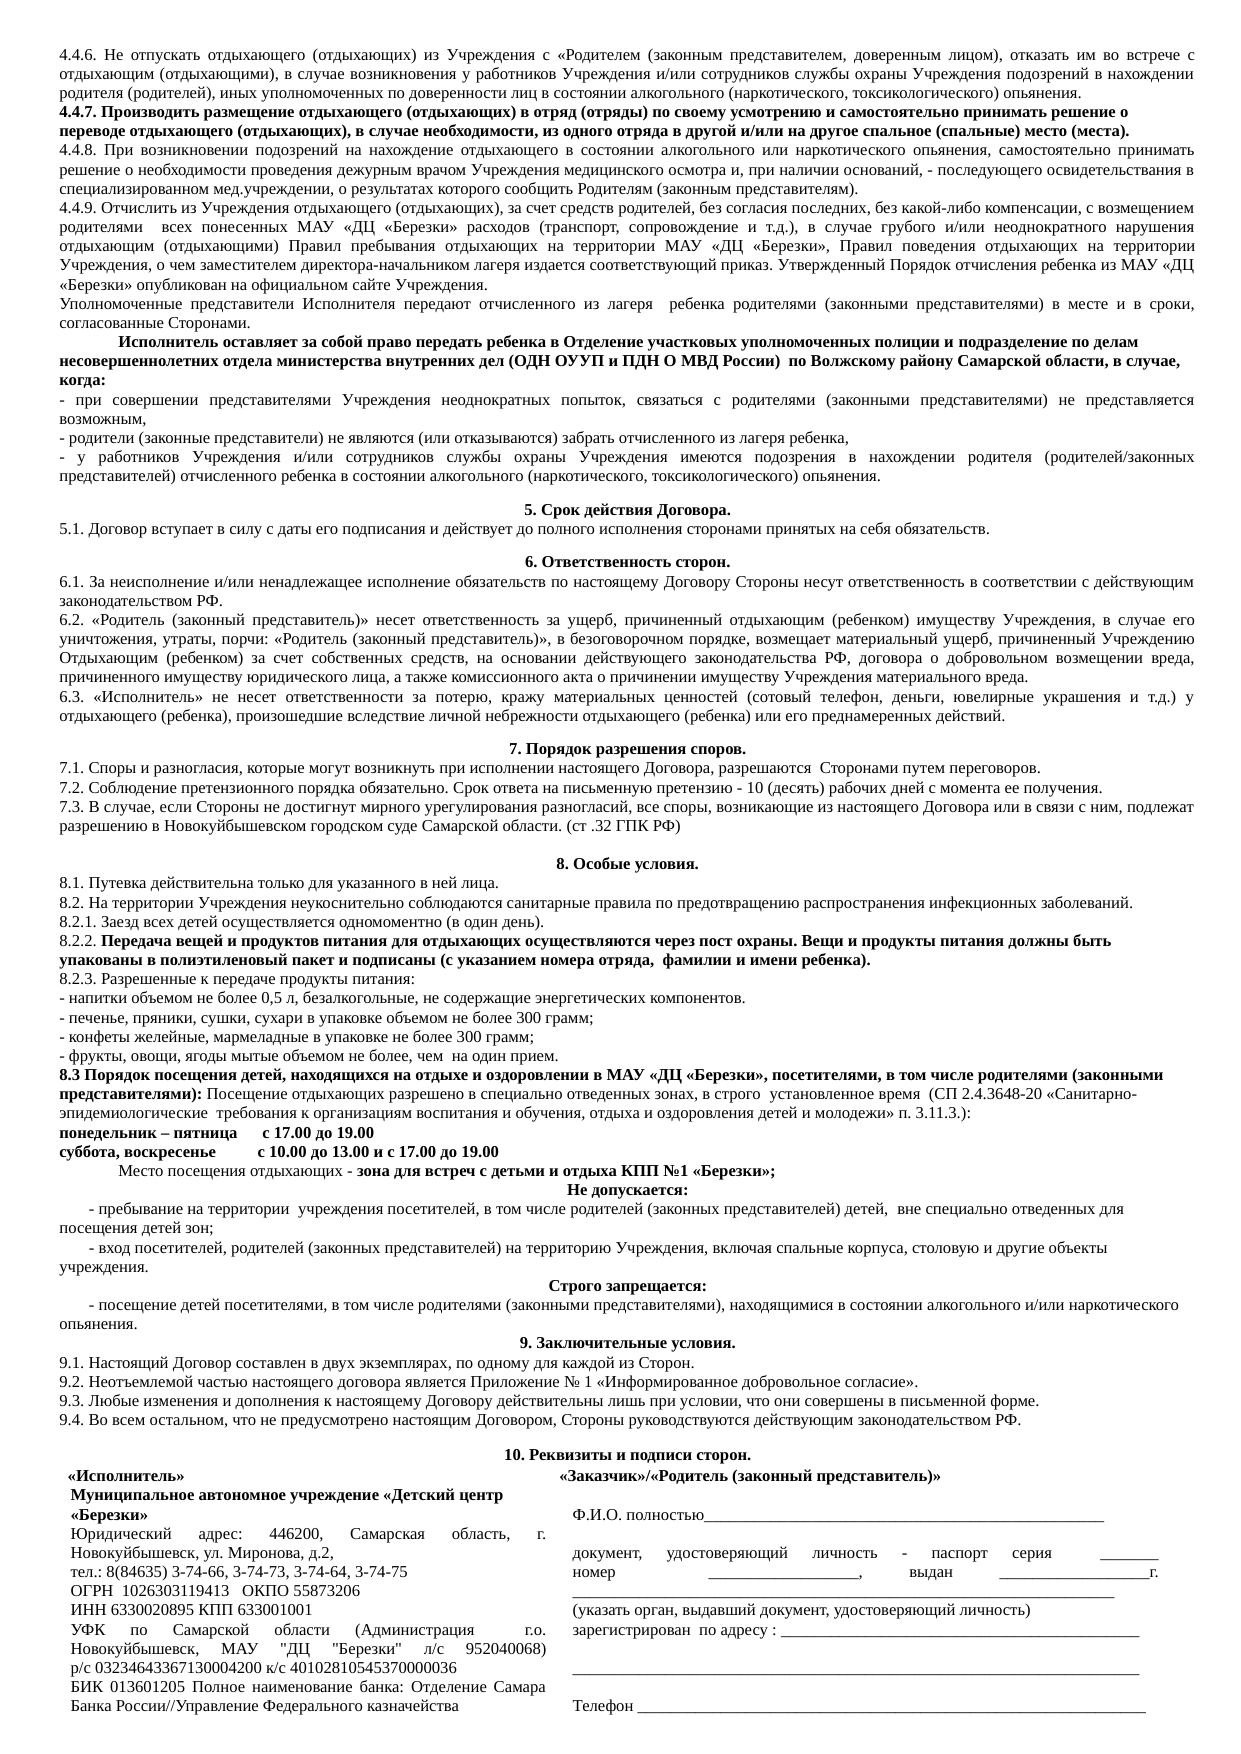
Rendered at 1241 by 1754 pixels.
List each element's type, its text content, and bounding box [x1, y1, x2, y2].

table_header Муниципальное автономное учреждение «Детский центр «Березки» Юридический адрес: 446200, Самарская область, г. Новокуйбышевск, ул. Миронова, д.2, тел.: 8(84635) 3-74-66, 3-74-73, 3-74-64, 3-74-75 ОГРН 1026303119413 ОКПО 55873206 ИНН 6330020895 КПП 633001001 УФК по Самарской области (Администрация г.о. Новокуйбышевск, МАУ "ДЦ "Березки" л/с 952040068) р/с 03234643367130004200 к/с 40102810545370000036 БИК 013601205 Полное наименование банка: Отделение Самара Банка России//Управление Федерального казначейства [59, 1485, 558, 1715]
text - пребывание на территории учреждения посетителей, в том числе родителей (законных представителей) детей, вне специально отведенных для посещения детей зон; [59, 1199, 1196, 1237]
text Уполномоченные представители Исполнителя передают отчисленного из лагеря ребенка родителями (законными представителями) в месте и в сроки, согласованные Сторонами. [59, 293, 1196, 332]
text 8. Особые условия. [59, 854, 1196, 873]
text 6.3. «Исполнитель» не несет ответственности за потерю, кражу материальных ценностей (сотовый телефон, деньги, ювелирные украшения и т.д.) у отдыхающего (ребенка), произошедшие вследствие личной небрежности отдыхающего (ребенка) или его преднамеренных действий. [59, 686, 1196, 725]
text Место посещения отдыхающих - зона для встреч с детьми и отдыха КПП №1 «Березки»; [59, 1161, 1196, 1180]
text 7.3. В случае, если Стороны не достигнут мирного урегулирования разногласий, все споры, возникающие из настоящего Договора или в связи с ним, подлежат разрешению в Новокуйбышевском городском суде Самарской области. (ст .32 ГПК РФ) [59, 797, 1196, 835]
text 8.2. На территории Учреждения неукоснительно соблюдаются санитарные правила по предотвращению распространения инфекционных заболеваний. [59, 892, 1196, 912]
text - родители (законные представители) не являются (или отказываются) забрать отчисленного из лагеря ребенка, [59, 428, 1196, 447]
text 4.4.8. При возникновении подозрений на нахождение отдыхающего в состоянии алкогольного или наркотического опьянения, самостоятельно принимать решение о необходимости проведения дежурным врачом Учреждения медицинского осмотра и, при наличии оснований, - последующего освидетельствания в специализированном мед.учреждении, о результатах которого сообщить Родителям (законным представителям). [59, 140, 1196, 198]
text Исполнитель оставляет за собой право передать ребенка в Отделение участковых уполномоченных полиции и подразделение по делам несовершеннолетних отдела министерства внутренних дел (ОДН ОУУП и ПДН О МВД России) по Волжскому району Самарской области, в случае, когда: [59, 332, 1196, 389]
text 5. Срок действия Договора. [59, 499, 1196, 519]
text 9. Заключительные условия. [59, 1333, 1196, 1352]
text - фрукты, овощи, ягоды мытые объемом не более, чем на один прием. [59, 1046, 1196, 1065]
table_header Ф.И.О. полностью________________________________________________ документ, удостоверяющий личность - паспорт серия _______ номер __________________, выдан __________________г. _________________________________________________________________ (указать орган, выдавший документ, удостоверяющий личность) зарегистрирован по адресу : ___________________________________________ ____________________________________________________________________ Телефон _____________________________________________________________ [558, 1485, 1170, 1715]
text 10. Реквизиты и подписи сторон. [59, 1444, 1196, 1464]
text - у работников Учреждения и/или сотрудников службы охраны Учреждения имеются подозрения в нахождении родителя (родителей/законных представителей) отчисленного ребенка в состоянии алкогольного (наркотического, токсикологического) опьянения. [59, 447, 1196, 485]
text 8.3 Порядок посещения детей, находящихся на отдыхе и оздоровлении в МАУ «ДЦ «Березки», посетителями, в том числе родителями (законными представителями): Посещение отдыхающих разрешено в специально отведенных зонах, в строго установленное время (СП 2.4.3648-20 «Санитарно-эпидемиологические требования к организациям воспитания и обучения, отдыха и оздоровления детей и молодежи» п. 3.11.3.): [59, 1065, 1196, 1122]
text - напитки объемом не более 0,5 л, безалкогольные, не содержащие энергетических компонентов. [59, 988, 1196, 1007]
text - печенье, пряники, сушки, сухари в упаковке объемом не более 300 грамм; [59, 1007, 1196, 1027]
text 9.4. Во всем остальном, что не предусмотрено настоящим Договором, Стороны руководствуются действующим законодательством РФ. [59, 1410, 1196, 1429]
text - посещение детей посетителями, в том числе родителями (законными представителями), находящимися в состоянии алкогольного и/или наркотического опьянения. [59, 1295, 1196, 1333]
text 6.2. «Родитель (законный представитель)» несет ответственность за ущерб, причиненный отдыхающим (ребенком) имуществу Учреждения, в случае его уничтожения, утраты, порчи: «Родитель (законный представитель)», в безоговорочном порядке, возмещает материальный ущерб, причиненный Учреждению Отдыхающим (ребенком) за счет собственных средств, на основании действующего законодательства РФ, договора о добровольном возмещении вреда, причиненного имуществу юридического лица, а также комиссионного акта о причинении имуществу Учреждения материального вреда. [59, 610, 1196, 686]
text Не допускается: [59, 1180, 1196, 1199]
text 7.1. Споры и разногласия, которые могут возникнуть при исполнении настоящего Договора, разрешаются Сторонами путем переговоров. [59, 758, 1196, 777]
text 5.1. Договор вступает в силу с даты его подписания и действует до полного исполнения сторонами принятых на себя обязательств. [59, 519, 1196, 538]
text суббота, воскресенье с 10.00 до 13.00 и с 17.00 до 19.00 [59, 1142, 1196, 1161]
text Строго запрещается: [59, 1276, 1196, 1295]
text понедельник – пятница с 17.00 до 19.00 [59, 1122, 1196, 1142]
text - конфеты желейные, мармеладные в упаковке не более 300 грамм; [59, 1027, 1196, 1046]
text 8.2.1. Заезд всех детей осуществляется одномоментно (в один день). [59, 912, 1196, 931]
text 6.1. За неисполнение и/или ненадлежащее исполнение обязательств по настоящему Договору Стороны несут ответственность в соответствии с действующим законодательством РФ. [59, 571, 1196, 610]
text 4.4.7. Производить размещение отдыхающего (отдыхающих) в отряд (отряды) по своему усмотрению и самостоятельно принимать решение о переводе отдыхающего (отдыхающих), в случае необходимости, из одного отряда в другой и/или на другое спальное (спальные) место (места). [59, 102, 1196, 140]
text 8.2.3. Разрешенные к передаче продукты питания: [59, 969, 1196, 988]
text 9.3. Любые изменения и дополнения к настоящему Договору действительны лишь при условии, что они совершены в письменной форме. [59, 1391, 1196, 1410]
text - при совершении представителями Учреждения неоднократных попыток, связаться с родителями (законными представителями) не представляется возможным, [59, 389, 1196, 428]
text 4.4.6. Не отпускать отдыхающего (отдыхающих) из Учреждения с «Родителем (законным представителем, доверенным лицом), отказать им во встрече с отдыхающим (отдыхающими), в случае возникновения у работников Учреждения и/или сотрудников службы охраны Учреждения подозрений в нахождении родителя (родителей), иных уполномоченных по доверенности лиц в состоянии алкогольного (наркотического, токсикологического) опьянения. [59, 44, 1196, 102]
text 8.2.2. Передача вещей и продуктов питания для отдыхающих осуществляются через пост охраны. Вещи и продукты питания должны быть упакованы в полиэтиленовый пакет и подписаны (с указанием номера отряда, фамилии и имени ребенка). [59, 931, 1196, 969]
text 9.1. Настоящий Договор составлен в двух экземплярах, по одному для каждой из Сторон. [59, 1352, 1196, 1372]
text - вход посетителей, родителей (законных представителей) на территорию Учреждения, включая спальные корпуса, столовую и другие объекты учреждения. [59, 1237, 1196, 1276]
text 7.2. Соблюдение претензионного порядка обязательно. Срок ответа на письменную претензию - 10 (десять) рабочих дней с момента ее получения. [59, 777, 1196, 797]
text «Исполнитель» «Заказчик»/«Родитель (законный представитель)» [59, 1464, 1196, 1485]
text 9.2. Неотъемлемой частью настоящего договора является Приложение № 1 «Информированное добровольное согласие». [59, 1372, 1196, 1391]
text 6. Ответственность сторон. [59, 552, 1196, 571]
text 4.4.9. Отчислить из Учреждения отдыхающего (отдыхающих), за счет средств родителей, без согласия последних, без какой-либо компенсации, с возмещением родителями всех понесенных МАУ «ДЦ «Березки» расходов (транспорт, сопровождение и т.д.), в случае грубого и/или неоднократного нарушения отдыхающим (отдыхающими) Правил пребывания отдыхающих на территории МАУ «ДЦ «Березки», Правил поведения отдыхающих на территории Учреждения, о чем заместителем директора-начальником лагеря издается соответствующий приказ. Утвержденный Порядок отчисления ребенка из МАУ «ДЦ «Березки» опубликован на официальном сайте Учреждения. [59, 198, 1196, 293]
text 7. Порядок разрешения споров. [59, 739, 1196, 758]
text 8.1. Путевка действительна только для указанного в ней лица. [59, 873, 1196, 892]
